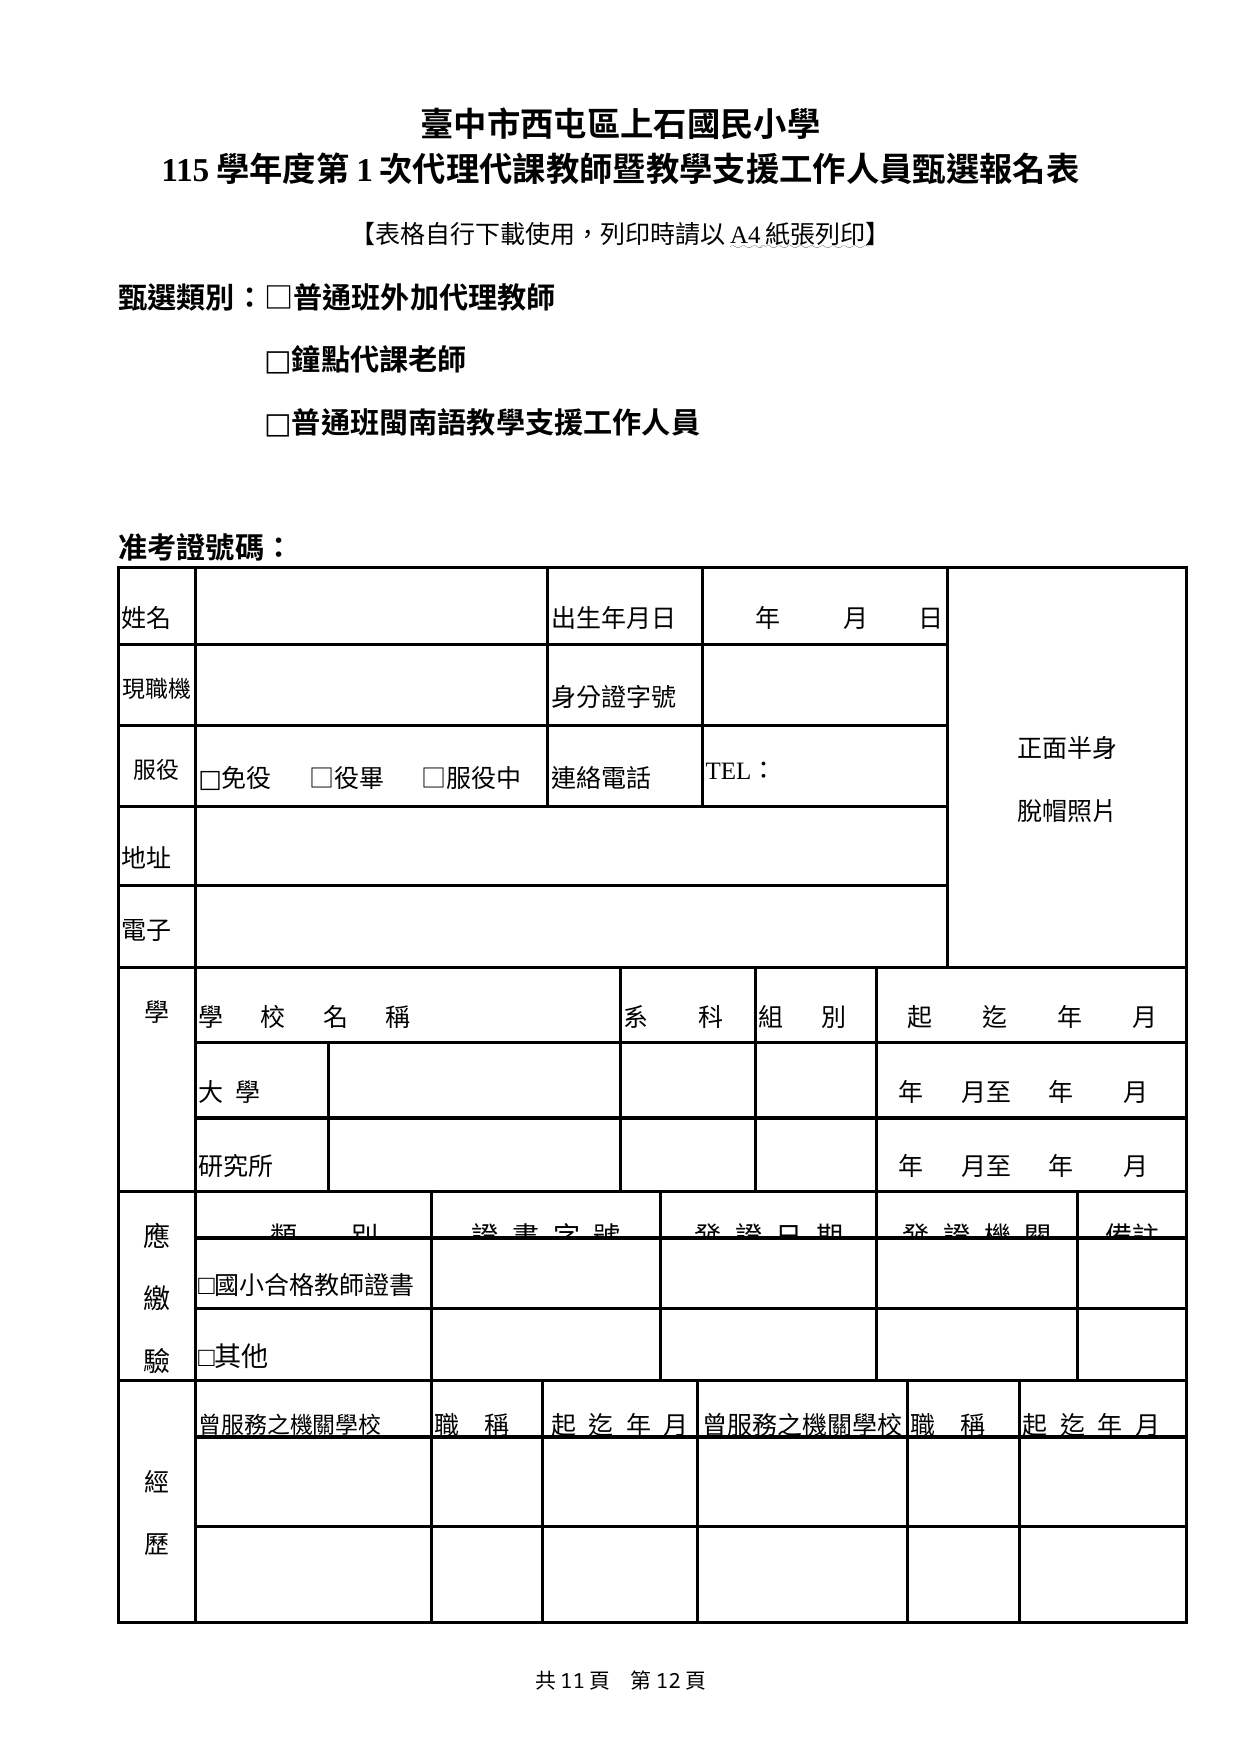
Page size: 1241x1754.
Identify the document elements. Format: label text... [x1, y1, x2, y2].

table_header [197, 569, 546, 643]
table_cell [622, 1044, 754, 1116]
table_cell [699, 1528, 906, 1621]
table_cell [544, 1528, 696, 1621]
table_header 姓名 [120, 569, 194, 643]
table_cell [699, 1439, 906, 1525]
table_cell 現職機關學校 [120, 646, 194, 724]
table_cell [878, 1310, 1076, 1379]
table_cell 地址 [120, 808, 194, 884]
table_cell □其他 [197, 1310, 430, 1379]
text 臺中市西屯區上石國民小學 [118, 81, 1122, 143]
table_cell 發 證 日 期 [662, 1193, 875, 1236]
table_cell [433, 1310, 659, 1379]
table_cell 證 書 字 號 [433, 1193, 659, 1236]
table_cell [878, 1240, 1076, 1307]
text 【表格自行下載使用，列印時請以A4紙張列印】 [118, 191, 1122, 254]
table_cell 發 證 機 關 [878, 1193, 1076, 1236]
table_cell [757, 1120, 875, 1189]
table_cell 研究所 [197, 1120, 327, 1189]
table_cell □國小合格教師證書 [197, 1240, 430, 1307]
text 115學年度第1次代理代課教師暨教學支援工作人員甄選報名表 [118, 143, 1122, 191]
table_cell TEL： 手機： [704, 727, 946, 805]
table_cell 起 迄 年 月 [544, 1382, 696, 1435]
table_cell 應 繳 驗 證 件 [120, 1193, 194, 1379]
table_cell [197, 1528, 430, 1621]
table_cell [1021, 1528, 1185, 1621]
table_cell [1079, 1310, 1185, 1379]
table_cell [197, 808, 946, 884]
table_cell [1079, 1240, 1185, 1307]
table_cell 身分證字號 [549, 646, 701, 724]
table_cell 年 月至 年 月 [878, 1044, 1185, 1116]
table_header 正面半身 脫帽照片 [949, 569, 1185, 966]
text □鐘點代課老師 [118, 316, 1122, 379]
table_cell [330, 1044, 619, 1116]
table_cell [197, 1439, 430, 1525]
table_cell [704, 646, 946, 724]
table_cell [909, 1439, 1018, 1525]
table_cell [662, 1240, 875, 1307]
table_cell 系 科 [622, 969, 754, 1041]
table_cell 起 迄 年 月 [878, 969, 1185, 1041]
table_cell [757, 1044, 875, 1116]
table_cell 年 月至 年 月 [878, 1120, 1185, 1189]
table_cell 職 稱 [433, 1382, 541, 1435]
table_cell [433, 1240, 659, 1307]
text □普通班閩南語教學支援工作人員 [118, 379, 1122, 441]
table_header 年 月 日 [704, 569, 946, 643]
table_cell [544, 1439, 696, 1525]
table_cell 備註 [1079, 1193, 1185, 1236]
table_cell [197, 646, 546, 724]
table_cell [197, 887, 946, 966]
table_header 出生年月日 [549, 569, 701, 643]
table_cell [330, 1120, 619, 1189]
table_cell 學 歷 [120, 969, 194, 1189]
table_cell 組 別 [757, 969, 875, 1041]
table_cell 服役 情形 [120, 727, 194, 805]
table_cell 大 學 [197, 1044, 327, 1116]
table_cell 經 歷 [120, 1382, 194, 1621]
table_cell □免役 □役畢 □服役中 [197, 727, 546, 805]
table_cell [433, 1439, 541, 1525]
table_cell 類 別 [197, 1193, 430, 1236]
table_cell 起 迄 年 月 [1021, 1382, 1185, 1435]
table_cell 連絡電話 [549, 727, 701, 805]
table_cell [662, 1310, 875, 1379]
table_cell 電子郵件 [120, 887, 194, 966]
table_cell [909, 1528, 1018, 1621]
table_cell 職 稱 [909, 1382, 1018, 1435]
text 准考證號碼： [118, 504, 1122, 566]
table_cell [1021, 1439, 1185, 1525]
table_cell 學 校 名 稱 [197, 969, 619, 1041]
table_cell [622, 1120, 754, 1189]
text 甄選類別：󠇂□普通班外加代理教師 [118, 254, 1122, 316]
table_cell 曾服務之機關學校 [699, 1382, 906, 1435]
table_cell 曾服務之機關學校 [197, 1382, 430, 1435]
table_cell [433, 1528, 541, 1621]
